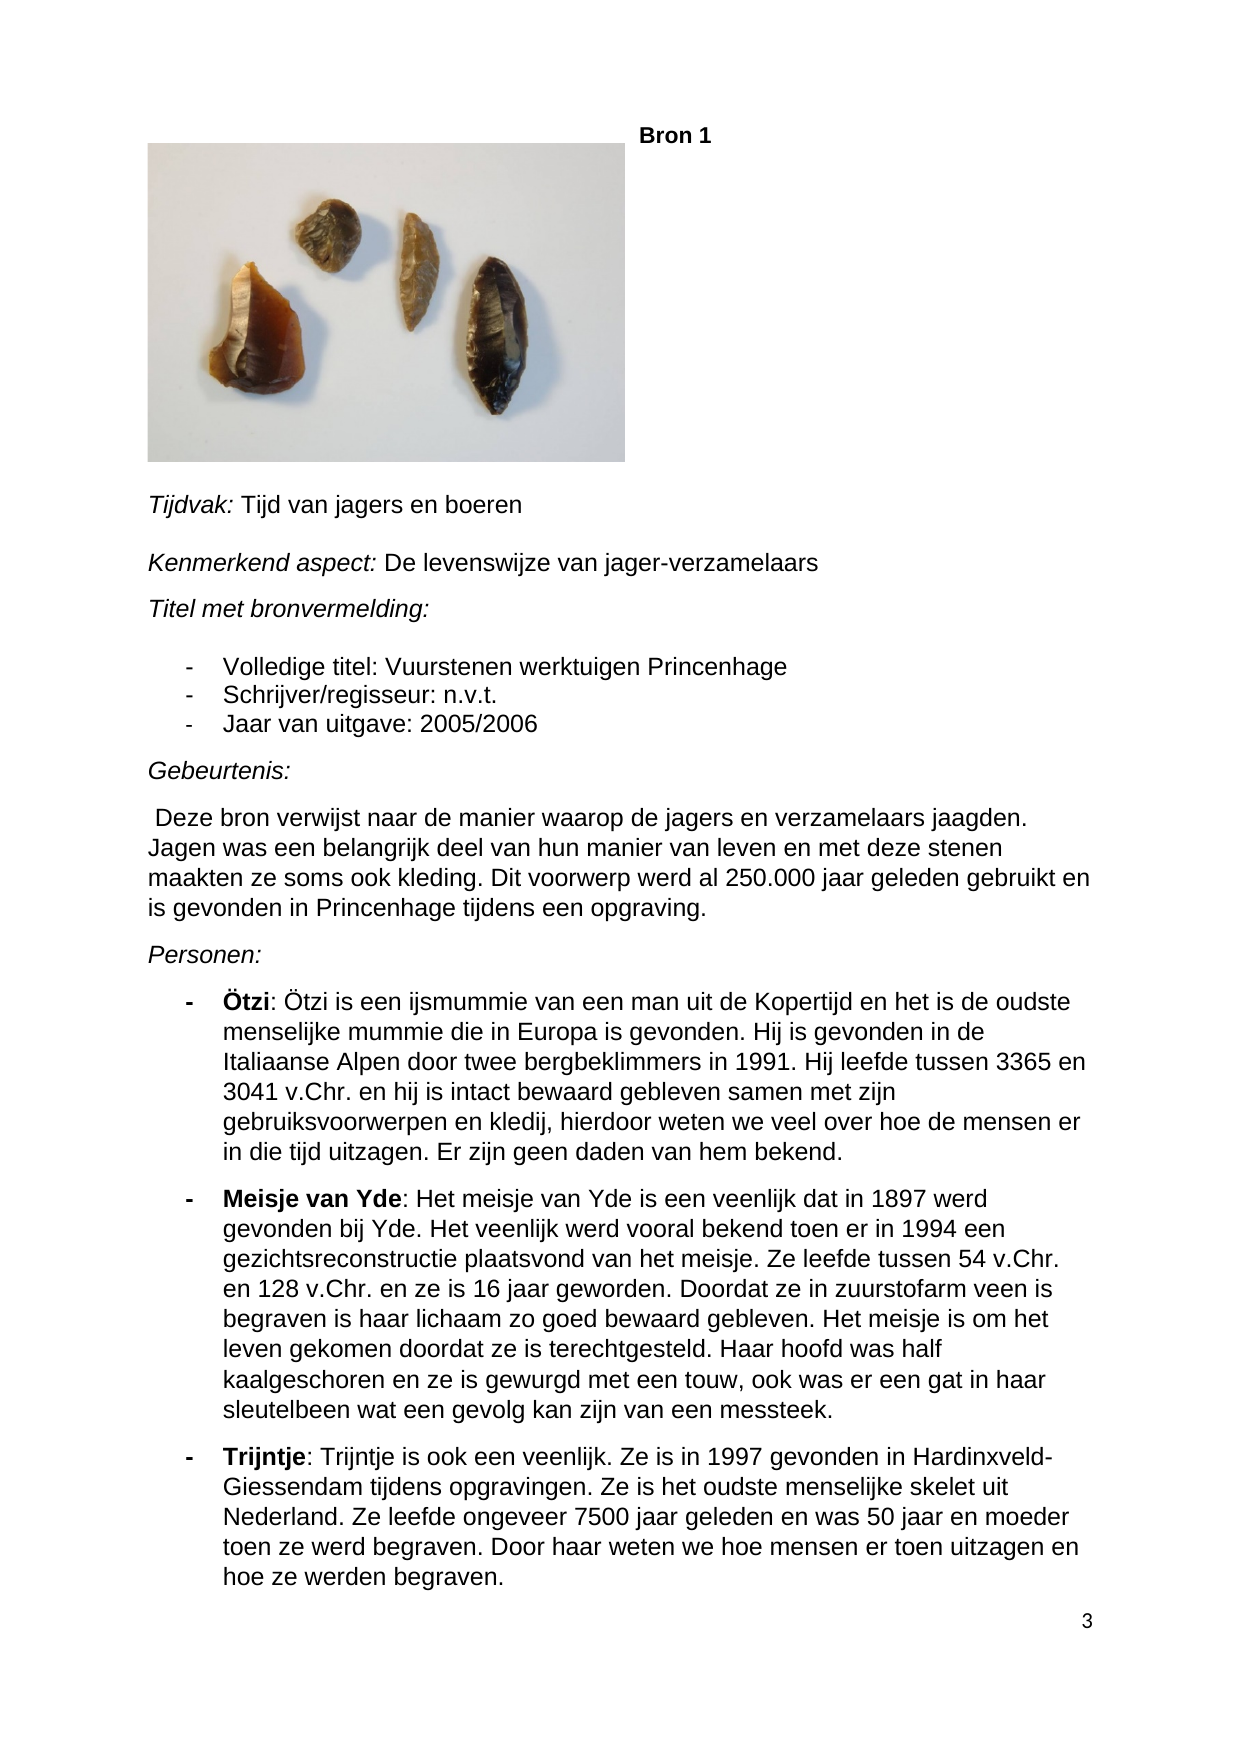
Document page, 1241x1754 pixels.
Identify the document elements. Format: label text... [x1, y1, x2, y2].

text Kenmerkend aspect: De levenswijze van jager-verzamelaars [148, 547, 1093, 576]
list Jaar van uitgave: 2005/2006 [185, 709, 1093, 738]
list Ötzi: Ötzi is een ijsmummie van een man uit de Kopertijd en het is de oudste menselijke mummie die in Europa is gevonden. Hij is gevonden in de Italiaanse Alpen door twee bergbeklimmers in 1991. Hij leefde tussen 3365 en 3041 v.Chr. en hij is intact bewaard gebleven samen met zijn gebruiksvoorwerpen en kledij, hierdoor weten we veel over hoe de mensen er in die tijd uitzagen. Er zijn geen daden van hem bekend. [185, 987, 1093, 1166]
list Meisje van Yde: Het meisje van Yde is een veenlijk dat in 1897 werd gevonden bij Yde. Het veenlijk werd vooral bekend toen er in 1994 een gezichtsreconstructie plaatsvond van het meisje. Ze leefde tussen 54 v.Chr. en 128 v.Chr. en ze is 16 jaar geworden. Doordat ze in zuurstofarm veen is begraven is haar lichaam zo goed bewaard gebleven. Het meisje is om het leven gekomen doordat ze is terechtgesteld. Haar hoofd was half kaalgeschoren en ze is gewurgd met een touw, ook was er een gat in haar sleutelbeen wat een gevolg kan zijn van een messteek. [185, 1184, 1093, 1423]
list Volledige titel: Vuurstenen werktuigen Princenhage [185, 652, 1093, 681]
text Deze bron verwijst naar de manier waarop de jagers en verzamelaars jaagden. Jagen was een belangrijk deel van hun manier van leven en met deze stenen maakten ze soms ook kleding. Dit voorwerp werd al 250.000 jaar geleden gebruikt en is gevonden in Princenhage tijdens een opgraving. [148, 803, 1093, 922]
text Tijdvak: Tijd van jagers en boeren [148, 490, 1093, 519]
text Bron 1 [148, 121, 1093, 461]
list Schrijver/regisseur: n.v.t. [185, 681, 1093, 709]
text Gebeurtenis: [148, 756, 1093, 785]
text Titel met bronvermelding: [148, 594, 1093, 623]
text Personen: [148, 940, 1093, 969]
list Trijntje: Trijntje is ook een veenlijk. Ze is in 1997 gevonden in Hardinxveld-Giessendam tijdens opgravingen. Ze is het oudste menselijke skelet uit Nederland. Ze leefde ongeveer 7500 jaar geleden en was 50 jaar en moeder toen ze werd begraven. Door haar weten we hoe mensen er toen uitzagen en hoe ze werden begraven. [185, 1441, 1093, 1591]
